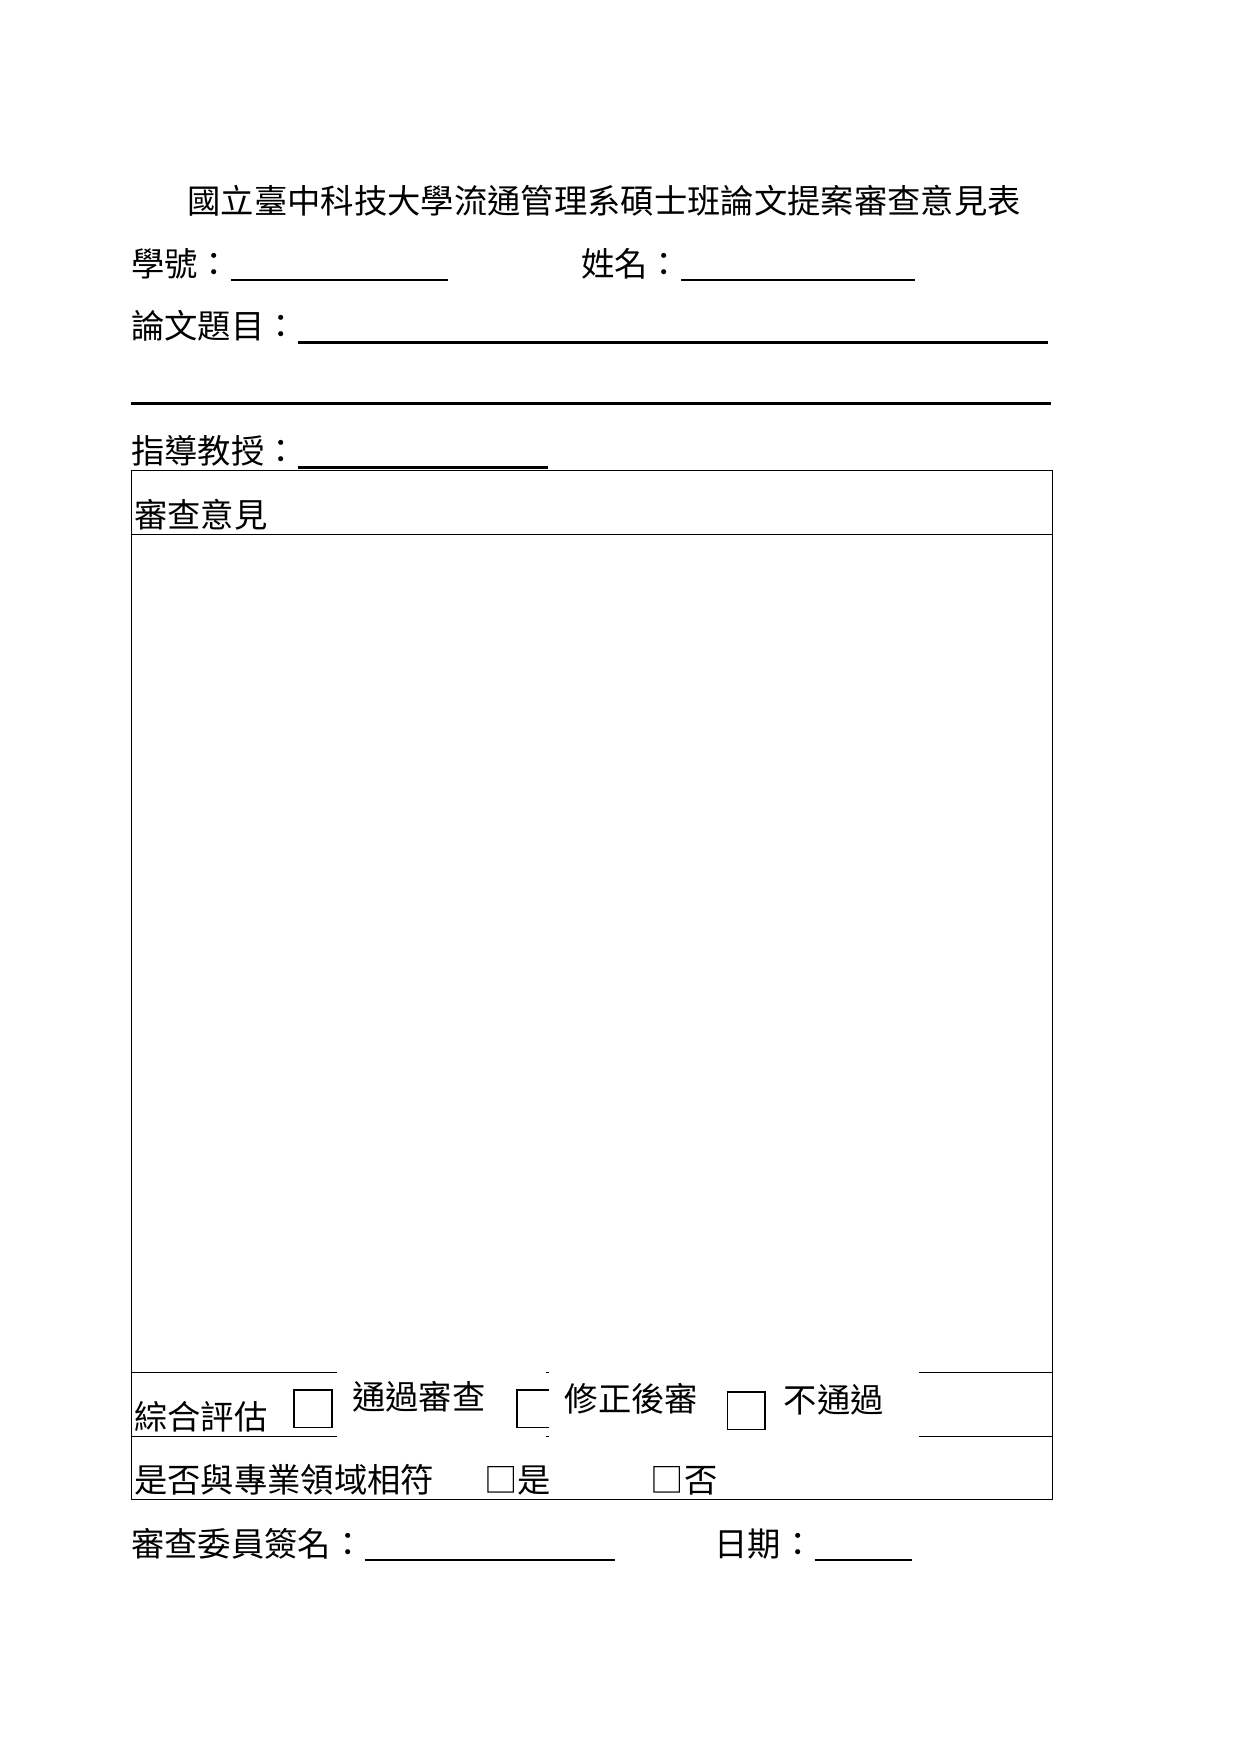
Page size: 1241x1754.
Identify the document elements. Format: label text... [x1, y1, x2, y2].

table_cell [132, 535, 1052, 1461]
text 論文題目： [131, 283, 1053, 345]
text 國立臺中科技大學流通管理系碩士班論文提案審查意見表 [187, 158, 1053, 220]
table_header 審查意見 [132, 471, 1052, 534]
table_cell 是否與專業領域相符 □是 □否 [132, 1437, 1052, 1499]
text 學號： 姓名： [131, 220, 1053, 283]
text 指導教授： [131, 408, 1053, 470]
table_cell 綜合評估 [132, 1373, 337, 1436]
text 審查委員簽名： 日期： [131, 1500, 1053, 1563]
table_cell [919, 1373, 1052, 1436]
